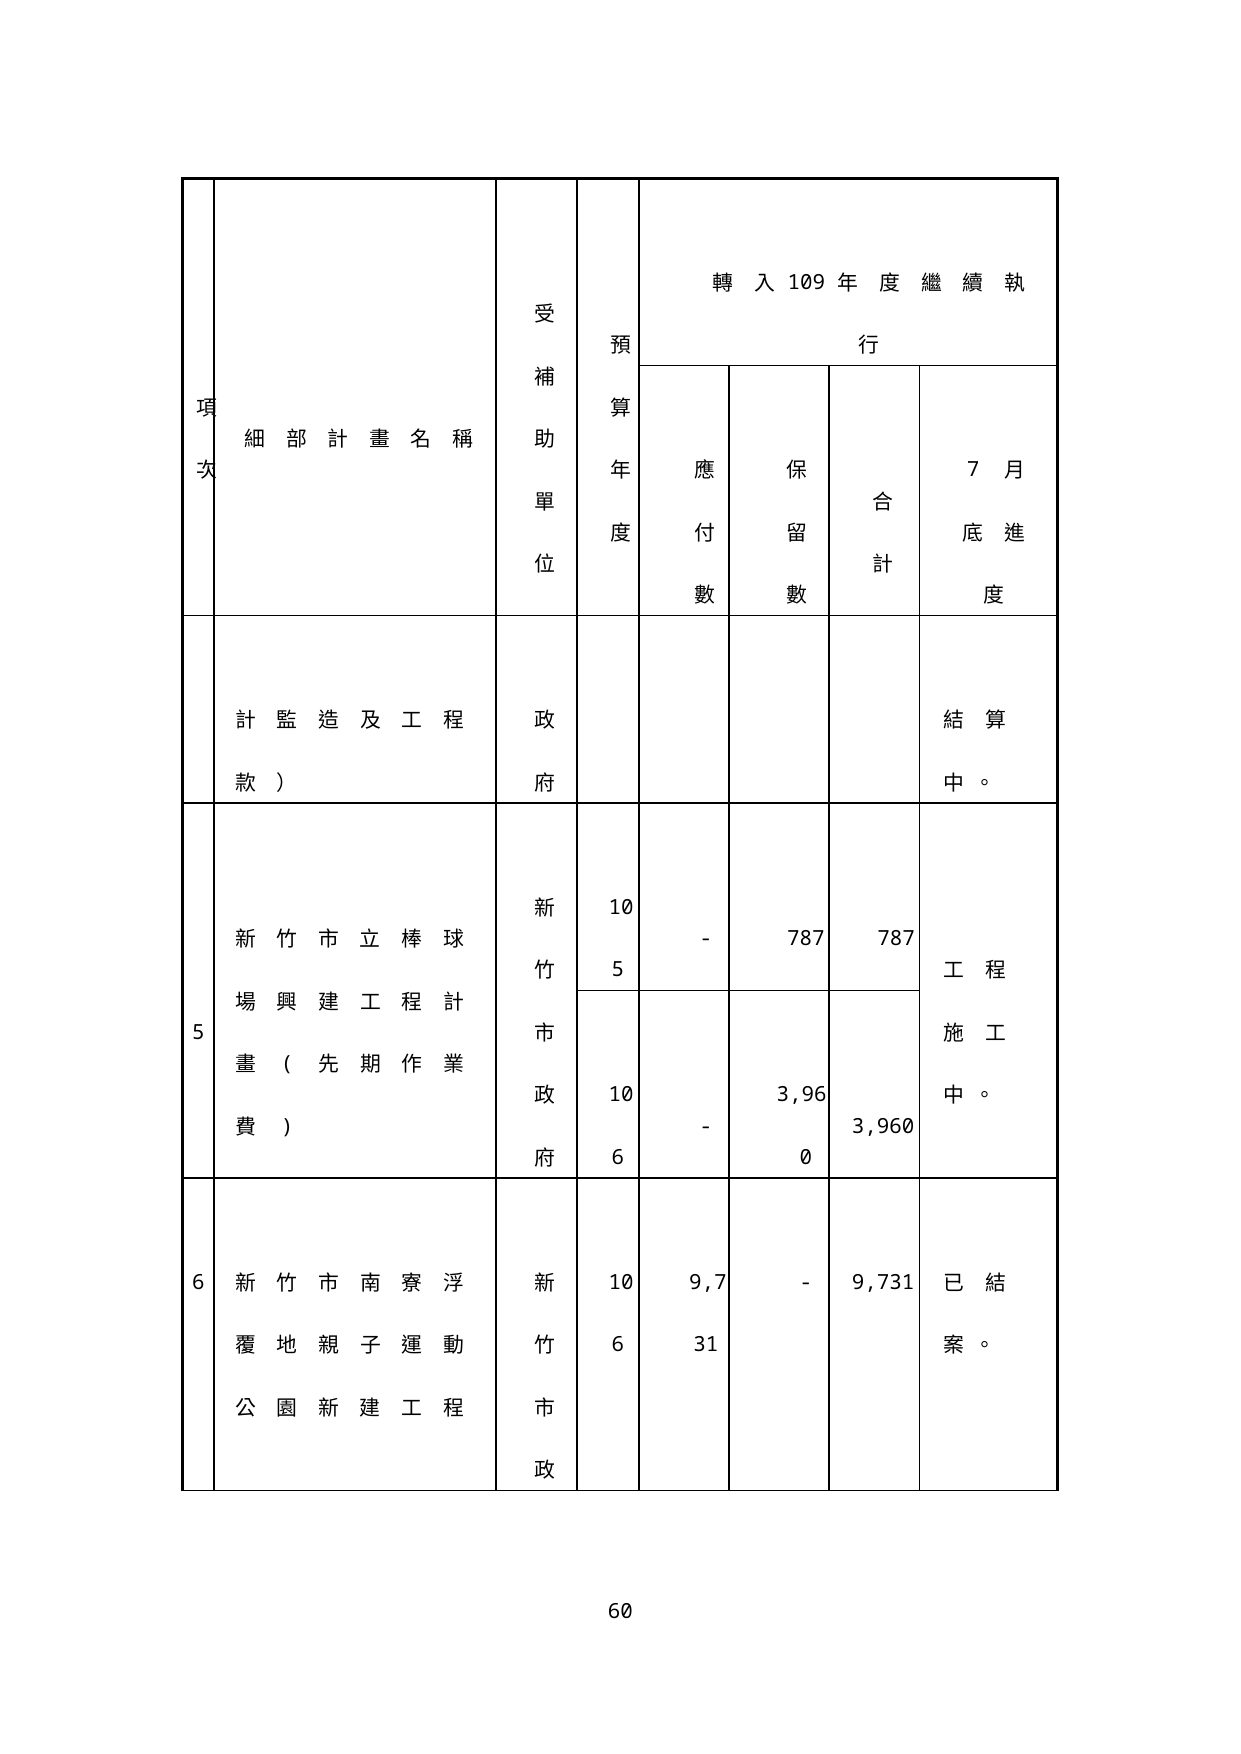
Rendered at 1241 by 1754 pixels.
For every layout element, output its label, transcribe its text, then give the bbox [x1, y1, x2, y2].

table_header 轉入109年度繼續執行 [640, 180, 1056, 365]
table_cell [184, 616, 213, 802]
table_cell 政府 [497, 616, 576, 802]
table_header 項次 [184, 180, 213, 615]
table_cell 787 [830, 804, 919, 990]
table_header 細部計畫名稱 [215, 180, 495, 615]
table_cell 3,960 [730, 991, 828, 1177]
table_cell 7月底進度 [920, 366, 1056, 615]
table_cell 787 [730, 804, 828, 990]
table_cell [730, 616, 828, 802]
table_cell [578, 616, 638, 802]
table_cell - [640, 804, 728, 990]
table_cell 保留數 [730, 366, 828, 615]
table_cell 已結案。 [920, 1179, 1056, 1490]
table_cell 新竹市南寮浮覆地親子運動公園新建工程 [215, 1179, 495, 1490]
table_cell [830, 616, 919, 802]
table_cell 計監造及工程款） [215, 616, 495, 802]
table_cell 新竹市立棒球場興建工程計畫(先期作業費) [215, 804, 495, 1177]
table_cell - [640, 616, 728, 802]
table_cell 新竹市政 [497, 1179, 576, 1490]
table_cell 3,960 [830, 991, 919, 1177]
table_cell 9,731 [830, 1179, 919, 1490]
table_cell 5 [184, 804, 213, 1177]
table_header 受補助單位 [497, 180, 576, 615]
table_header 預算年度 [578, 180, 638, 615]
table_cell 結算中。 [920, 616, 1056, 802]
table_cell 105 [578, 804, 638, 990]
table_cell 106 [578, 991, 638, 1177]
table_cell 合計 [830, 366, 919, 615]
table_cell 9,731 [640, 1179, 728, 1490]
table_cell 6 [184, 1179, 213, 1490]
table_cell - [640, 991, 728, 1177]
table_cell 工程施工中。 [920, 804, 1056, 1177]
table_cell 新竹市政府 [497, 804, 576, 1177]
table_cell 106 [578, 1179, 638, 1490]
table_cell 應付數 [640, 366, 728, 615]
table_cell - [730, 1179, 828, 1490]
